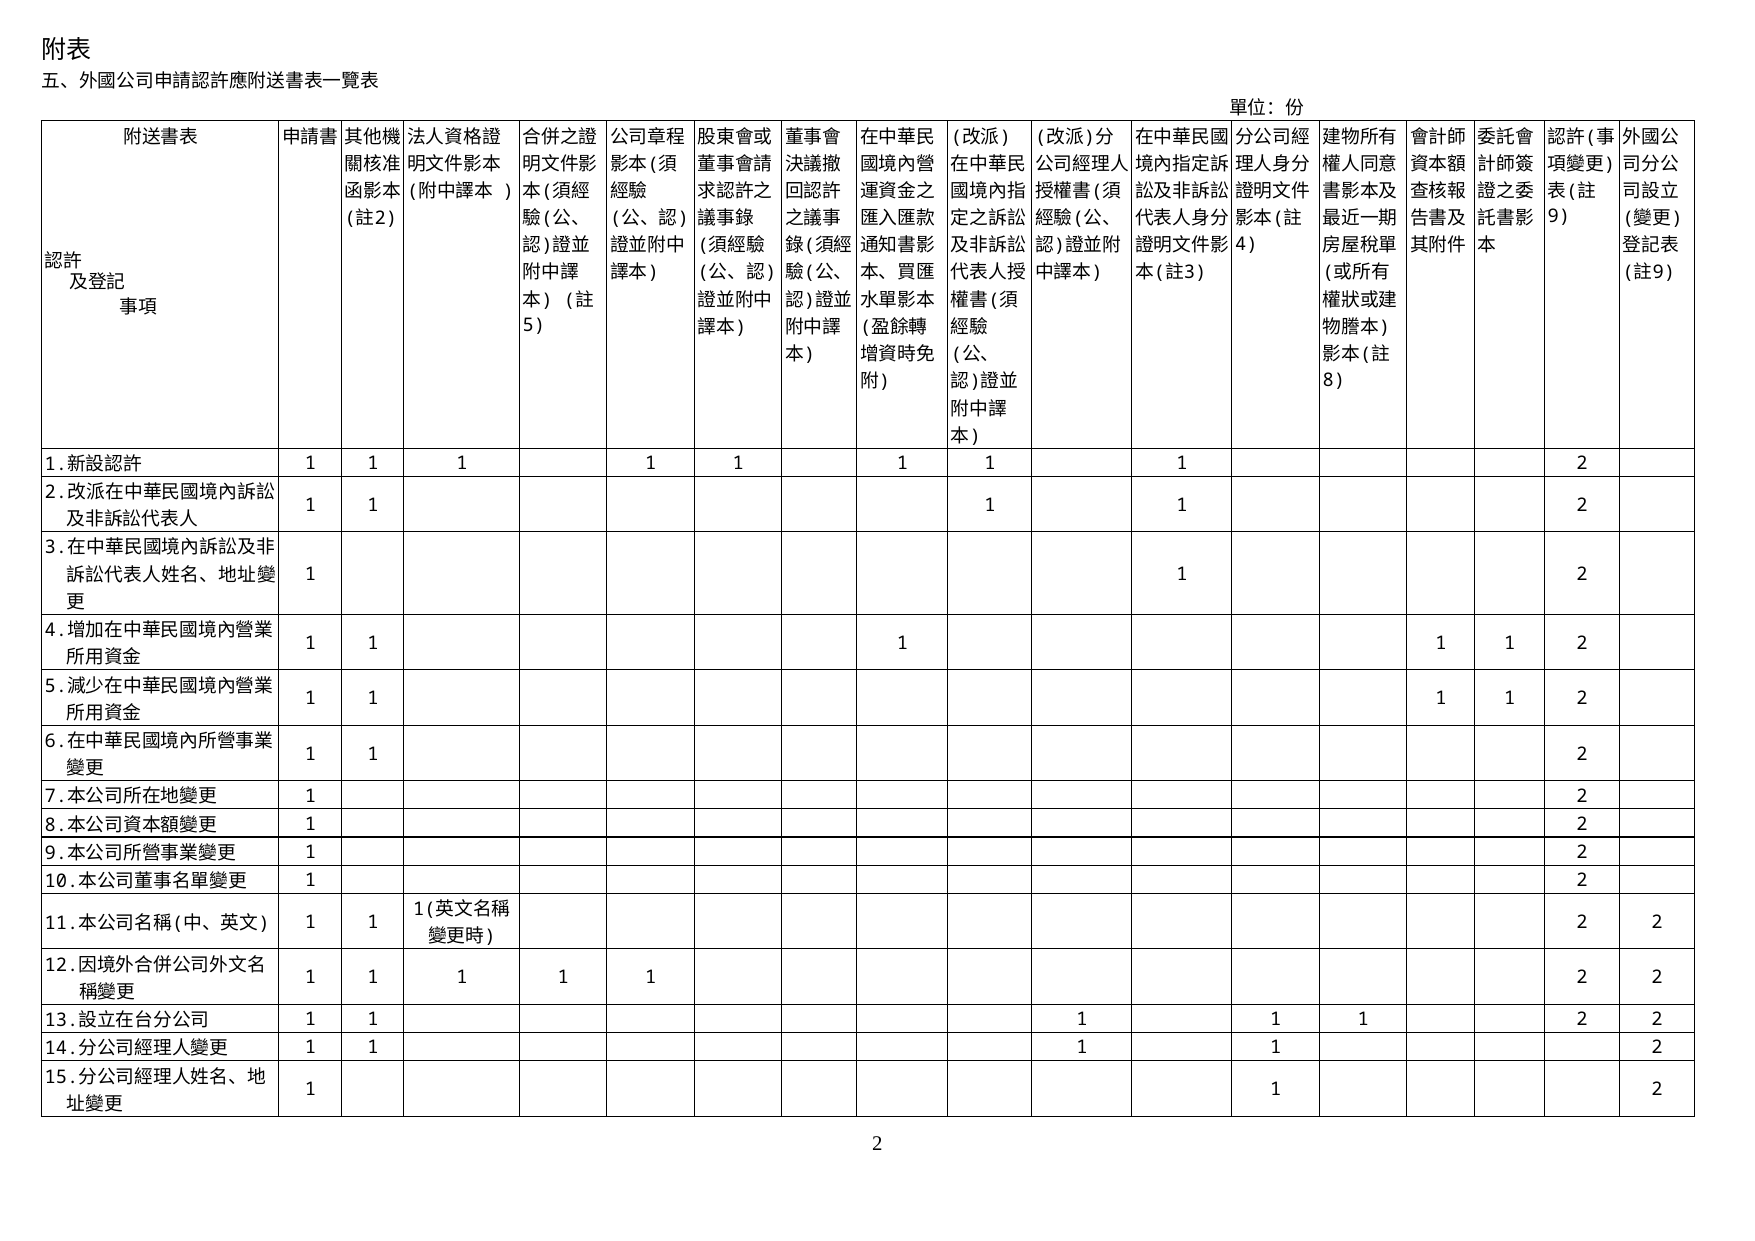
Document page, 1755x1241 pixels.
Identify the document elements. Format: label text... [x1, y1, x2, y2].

table_cell [857, 894, 947, 948]
table_header 附送書表 認許 及登記 事項 [42, 121, 278, 447]
table_cell [520, 838, 606, 865]
table_cell [857, 726, 947, 780]
table_cell [695, 726, 781, 780]
table_cell [857, 1061, 947, 1116]
table_cell [404, 781, 519, 808]
table_cell 1 [279, 838, 341, 865]
table_cell [1320, 781, 1406, 808]
table_cell 1 [342, 449, 403, 476]
table_cell [1232, 838, 1319, 865]
table_cell [782, 477, 856, 531]
table_cell [1475, 477, 1544, 531]
table_cell [342, 809, 403, 836]
table_cell 1 [857, 449, 947, 476]
table_cell [695, 781, 781, 808]
table_cell [1620, 726, 1694, 780]
table_cell 1 [279, 670, 341, 724]
table_cell 1 [279, 726, 341, 780]
table_cell [404, 726, 519, 780]
table_cell [782, 1005, 856, 1032]
table_cell [1232, 615, 1319, 669]
table_header 其他機關核准函影本(註2) [342, 121, 403, 447]
table_cell [607, 1005, 694, 1032]
table_cell 1 [342, 726, 403, 780]
table_header 合併之證明文件影本(須經驗(公、認)證並附中譯本) (註5) [520, 121, 606, 447]
table_cell [1620, 449, 1694, 476]
table_cell [857, 1005, 947, 1032]
table_cell 1 [1032, 1033, 1131, 1060]
table_cell 1 [948, 449, 1031, 476]
table_cell 1.新設認許 [42, 449, 278, 476]
table_cell [1320, 670, 1406, 724]
table_cell [342, 1061, 403, 1116]
table_cell [1032, 781, 1131, 808]
table_cell [782, 949, 856, 1004]
table_cell [1620, 532, 1694, 614]
table_cell [1475, 449, 1544, 476]
table_cell [1407, 532, 1474, 614]
table_cell 1 [279, 1061, 341, 1116]
table_cell [1132, 726, 1231, 780]
table_header 分公司經理人身分證明文件影本(註4) [1232, 121, 1319, 447]
table_cell 1 [342, 615, 403, 669]
table_cell [1407, 726, 1474, 780]
table_cell [1620, 809, 1694, 836]
table_cell [520, 1005, 606, 1032]
table_cell [1032, 726, 1131, 780]
table_cell [520, 615, 606, 669]
table_cell 1 [1232, 1033, 1319, 1060]
table_cell [1620, 477, 1694, 531]
table_cell 1 [342, 894, 403, 948]
table_cell [857, 838, 947, 865]
table_cell 1 [279, 1005, 341, 1032]
table_cell [607, 670, 694, 724]
table_cell [1032, 838, 1131, 865]
table_cell [607, 894, 694, 948]
table_cell 2.改派在中華民國境內訴訟及非訴訟代表人 [42, 477, 278, 531]
table_cell [857, 809, 947, 836]
table_cell [1475, 1061, 1544, 1116]
table_cell 2 [1545, 1005, 1619, 1032]
table_cell [1320, 866, 1406, 893]
table_cell [520, 477, 606, 531]
table_cell [1407, 781, 1474, 808]
table_cell [1232, 449, 1319, 476]
table_cell 1 [404, 949, 519, 1004]
table_cell [1407, 866, 1474, 893]
table_cell [1232, 809, 1319, 836]
table_cell [782, 894, 856, 948]
table_header 公司章程影本(須經驗(公、認)證並附中譯本) [607, 121, 694, 447]
table_cell [607, 866, 694, 893]
table_cell [695, 615, 781, 669]
table_header 股東會或董事會請求認許之議事錄(須經驗(公、認)證並附中譯本) [695, 121, 781, 447]
table_cell 3.在中華民國境內訴訟及非訴訟代表人姓名、地址變更 [42, 532, 278, 614]
table_cell [607, 781, 694, 808]
table_header 委託會計師簽證之委託書影本 [1475, 121, 1544, 447]
table_cell [948, 532, 1031, 614]
table_cell 1 [1132, 477, 1231, 531]
table_cell 1 [1475, 670, 1544, 724]
table_cell 1 [607, 949, 694, 1004]
table_cell [1320, 1033, 1406, 1060]
table_cell [607, 1061, 694, 1116]
table_cell 2 [1620, 949, 1694, 1004]
table_cell 1 [279, 477, 341, 531]
table_cell [695, 1033, 781, 1060]
text 附表 [41, 29, 1713, 66]
table_cell 2 [1620, 1005, 1694, 1032]
table_cell [948, 838, 1031, 865]
table_cell [695, 532, 781, 614]
table_cell [1232, 532, 1319, 614]
table_cell [1232, 670, 1319, 724]
table_cell [857, 477, 947, 531]
table_cell 1 [342, 670, 403, 724]
table_cell 1 [342, 1033, 403, 1060]
table_cell [1320, 449, 1406, 476]
table_cell [782, 1033, 856, 1060]
table_cell [1320, 532, 1406, 614]
table_cell [1620, 670, 1694, 724]
table_cell [948, 1061, 1031, 1116]
table_cell 2 [1620, 894, 1694, 948]
table_cell [1032, 809, 1131, 836]
table_cell [1475, 781, 1544, 808]
table_header 申請書 [279, 121, 341, 447]
table_cell [1232, 866, 1319, 893]
table_cell [1475, 1005, 1544, 1032]
table_header 會計師資本額查核報告書及其附件 [1407, 121, 1474, 447]
table_cell 2 [1545, 949, 1619, 1004]
table_cell 1 [607, 449, 694, 476]
table_cell [404, 1005, 519, 1032]
table_cell [1320, 726, 1406, 780]
table_cell [1032, 1061, 1131, 1116]
table_cell [1475, 866, 1544, 893]
table_cell [948, 1033, 1031, 1060]
table_cell [1320, 615, 1406, 669]
table_cell 1 [279, 894, 341, 948]
table_cell [948, 866, 1031, 893]
table_cell 1 [1407, 670, 1474, 724]
table_cell [948, 781, 1031, 808]
table_header 在中華民國境內指定訴訟及非訴訟代表人身分證明文件影本(註3) [1132, 121, 1231, 447]
table_cell [1032, 449, 1131, 476]
table_cell 2 [1545, 615, 1619, 669]
table_cell 1 [948, 477, 1031, 531]
table_cell 1 [279, 781, 341, 808]
table_cell [607, 615, 694, 669]
table_cell [1132, 670, 1231, 724]
text 單位：份 [48, 93, 1713, 120]
table_cell [520, 1061, 606, 1116]
table_cell [1320, 477, 1406, 531]
table_cell [404, 670, 519, 724]
table_cell [948, 1005, 1031, 1032]
table_cell 1 [520, 949, 606, 1004]
table_cell [782, 532, 856, 614]
table_cell [342, 838, 403, 865]
table_cell [404, 532, 519, 614]
table_cell [1407, 838, 1474, 865]
table_cell [948, 949, 1031, 1004]
table_cell 2 [1545, 532, 1619, 614]
table_cell 1 [857, 615, 947, 669]
table_cell [1132, 838, 1231, 865]
table_cell [1320, 949, 1406, 1004]
table_cell [782, 615, 856, 669]
table_cell 2 [1545, 866, 1619, 893]
table_cell [520, 670, 606, 724]
table_cell [782, 809, 856, 836]
table_cell [404, 838, 519, 865]
table_cell [948, 809, 1031, 836]
table_cell [607, 477, 694, 531]
table_cell [1620, 838, 1694, 865]
table_cell [695, 866, 781, 893]
table_cell [1475, 809, 1544, 836]
table_cell [857, 781, 947, 808]
table_cell 1(英文名稱變更時) [404, 894, 519, 948]
table_header 董事會決議撤回認許之議事錄(須經驗(公、認)證並附中譯本) [782, 121, 856, 447]
table_cell [1475, 949, 1544, 1004]
table_cell [1475, 532, 1544, 614]
table_cell [695, 894, 781, 948]
table_cell [948, 726, 1031, 780]
table_cell 1 [1320, 1005, 1406, 1032]
table_cell [857, 1033, 947, 1060]
table_cell [1407, 949, 1474, 1004]
table_cell 11.本公司名稱(中、英文) [42, 894, 278, 948]
table_cell [1032, 615, 1131, 669]
table_cell 1 [695, 449, 781, 476]
table_cell 2 [1545, 809, 1619, 836]
table_cell [1232, 781, 1319, 808]
table_cell [695, 838, 781, 865]
table_cell [1407, 1061, 1474, 1116]
table_cell [1232, 477, 1319, 531]
table_cell 1 [279, 866, 341, 893]
table_cell 1 [1232, 1005, 1319, 1032]
table_cell [1032, 532, 1131, 614]
table_header 認許(事項變更)表(註9) [1545, 121, 1619, 447]
table_cell [342, 781, 403, 808]
table_cell 1 [279, 449, 341, 476]
table_cell [520, 781, 606, 808]
table_cell [782, 866, 856, 893]
table_cell [782, 670, 856, 724]
table_cell [695, 1061, 781, 1116]
table_cell 12.因境外合併公司外文名稱變更 [42, 949, 278, 1004]
table_cell [1132, 615, 1231, 669]
table_cell [1032, 894, 1131, 948]
table_cell [1407, 1033, 1474, 1060]
table_cell 8.本公司資本額變更 [42, 809, 278, 836]
table_cell [857, 866, 947, 893]
table_cell 2 [1545, 449, 1619, 476]
table_cell [404, 1061, 519, 1116]
table_cell [1407, 449, 1474, 476]
table_cell [1132, 1033, 1231, 1060]
table_cell [948, 894, 1031, 948]
table_cell 1 [342, 477, 403, 531]
table_cell 1 [279, 949, 341, 1004]
table_cell [1475, 1033, 1544, 1060]
table_cell [782, 781, 856, 808]
table_cell [342, 866, 403, 893]
table_cell 1 [1407, 615, 1474, 669]
table_cell 2 [1545, 670, 1619, 724]
table_cell 4.增加在中華民國境內營業所用資金 [42, 615, 278, 669]
table_cell [948, 615, 1031, 669]
table_cell 1 [279, 809, 341, 836]
table_cell [1320, 838, 1406, 865]
table_cell [782, 726, 856, 780]
table_cell [1407, 477, 1474, 531]
table_cell 1 [279, 1033, 341, 1060]
table_cell [1320, 1061, 1406, 1116]
table_cell 5.減少在中華民國境內營業所用資金 [42, 670, 278, 724]
table_header 法人資格證明文件影本(附中譯本 ) [404, 121, 519, 447]
text 五、外國公司申請認許應附送書表一覽表 [41, 66, 1713, 93]
table_cell 1 [279, 532, 341, 614]
table_cell [1132, 809, 1231, 836]
table_cell 10.本公司董事名單變更 [42, 866, 278, 893]
table_cell [1232, 726, 1319, 780]
table_cell [404, 477, 519, 531]
table_cell [1545, 1061, 1619, 1116]
table_cell 15.分公司經理人姓名、地址變更 [42, 1061, 278, 1116]
table_cell [1032, 949, 1131, 1004]
table_cell [404, 809, 519, 836]
table_cell [1407, 809, 1474, 836]
table_cell [1407, 894, 1474, 948]
table_cell [1475, 726, 1544, 780]
table_cell [857, 670, 947, 724]
table_cell 1 [342, 1005, 403, 1032]
table_cell [1132, 949, 1231, 1004]
table_cell [1620, 615, 1694, 669]
table_cell [782, 449, 856, 476]
table_header (改派)在中華民國境內指定之訴訟及非訴訟代表人授權書(須經驗(公、認)證並附中譯本) [948, 121, 1031, 447]
table_cell [857, 949, 947, 1004]
table_cell [1132, 781, 1231, 808]
table_cell [695, 949, 781, 1004]
table_header 外國公司分公司設立(變更)登記表(註9) [1620, 121, 1694, 447]
table_cell [1032, 866, 1131, 893]
table_cell 1 [342, 949, 403, 1004]
table_cell [695, 809, 781, 836]
table_cell [1407, 1005, 1474, 1032]
table_cell [857, 532, 947, 614]
table_cell [520, 449, 606, 476]
table_cell 6.在中華民國境內所營事業變更 [42, 726, 278, 780]
table_cell [1032, 670, 1131, 724]
table_cell [782, 838, 856, 865]
table_cell 1 [1475, 615, 1544, 669]
table_header (改派)分公司經理人授權書(須經驗(公、認)證並附中譯本) [1032, 121, 1131, 447]
table_cell [695, 1005, 781, 1032]
table_cell 7.本公司所在地變更 [42, 781, 278, 808]
table_cell 1 [1232, 1061, 1319, 1116]
table_cell 2 [1545, 477, 1619, 531]
table_cell [404, 615, 519, 669]
table_cell [607, 726, 694, 780]
table_cell 9.本公司所營事業變更 [42, 838, 278, 865]
table_cell [607, 532, 694, 614]
table_cell [695, 477, 781, 531]
table_cell [1132, 1061, 1231, 1116]
table_cell [1620, 781, 1694, 808]
table_cell 1 [1032, 1005, 1131, 1032]
table_cell [1320, 894, 1406, 948]
table_cell 2 [1620, 1061, 1694, 1116]
table_cell [1132, 866, 1231, 893]
table_cell [1132, 1005, 1231, 1032]
table_cell 1 [1132, 449, 1231, 476]
table_cell [1545, 1033, 1619, 1060]
table_header 建物所有權人同意書影本及最近一期房屋稅單(或所有權狀或建物謄本)影本(註8) [1320, 121, 1406, 447]
table_cell [520, 532, 606, 614]
table_cell 1 [279, 615, 341, 669]
table_cell [1320, 809, 1406, 836]
table_cell 2 [1545, 894, 1619, 948]
table_cell [520, 894, 606, 948]
table_cell [1475, 838, 1544, 865]
table_cell [607, 809, 694, 836]
table_cell 2 [1545, 838, 1619, 865]
table_cell [404, 1033, 519, 1060]
table_cell [1232, 949, 1319, 1004]
table_cell 13.設立在台分公司 [42, 1005, 278, 1032]
table_cell [782, 1061, 856, 1116]
table_cell 1 [1132, 532, 1231, 614]
table_cell [520, 809, 606, 836]
table_cell [520, 866, 606, 893]
table_cell [404, 866, 519, 893]
table_cell 14.分公司經理人變更 [42, 1033, 278, 1060]
table_header 在中華民國境內營運資金之匯入匯款通知書影本、買匯水單影本(盈餘轉增資時免附) [857, 121, 947, 447]
table_cell [520, 726, 606, 780]
table_cell [1232, 894, 1319, 948]
table_cell 2 [1545, 726, 1619, 780]
table_cell [607, 838, 694, 865]
table_cell [1620, 866, 1694, 893]
table_cell 2 [1545, 781, 1619, 808]
table_cell [695, 670, 781, 724]
table_cell [607, 1033, 694, 1060]
table_cell [1475, 894, 1544, 948]
table_cell [1132, 894, 1231, 948]
table_cell 1 [404, 449, 519, 476]
table_cell 2 [1620, 1033, 1694, 1060]
table_cell [1032, 477, 1131, 531]
table_cell [520, 1033, 606, 1060]
table_cell [342, 532, 403, 614]
table_cell [948, 670, 1031, 724]
